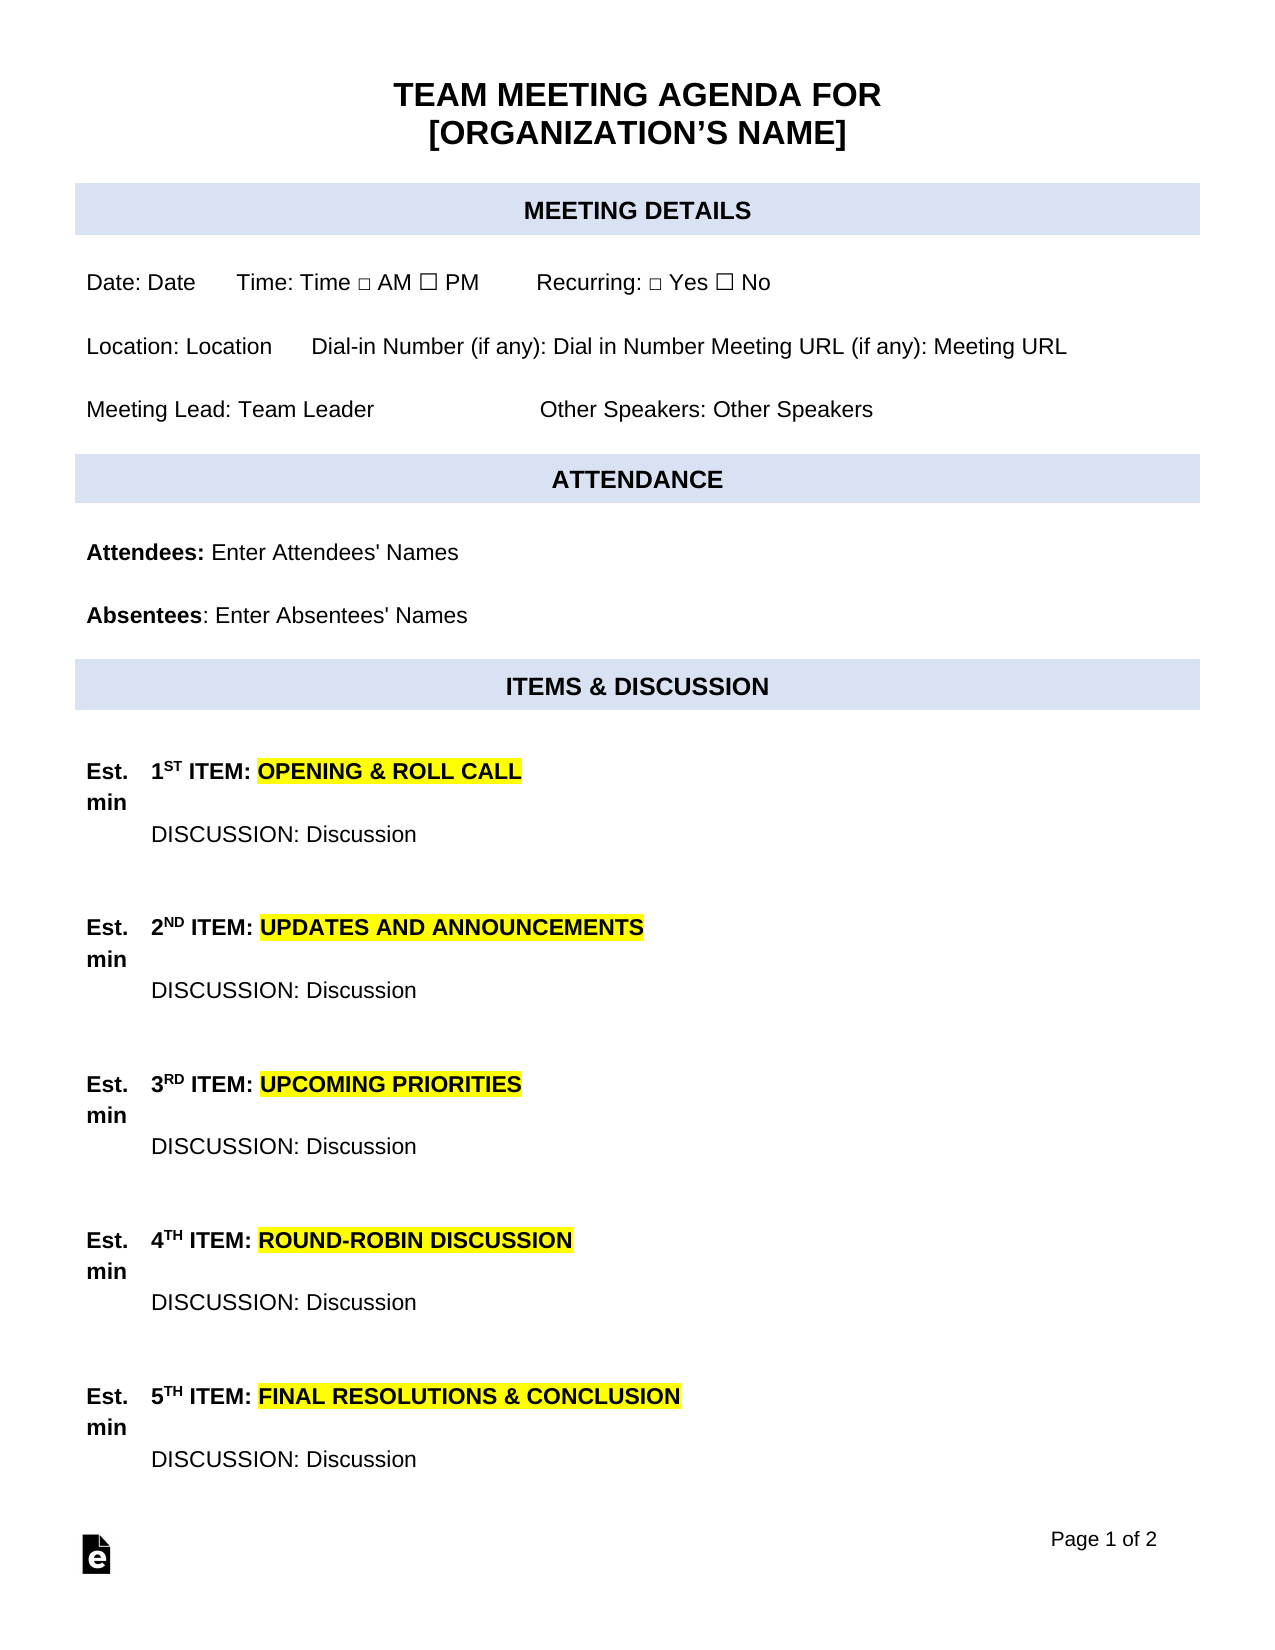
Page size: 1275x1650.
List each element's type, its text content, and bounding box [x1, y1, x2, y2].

table_cell [75, 710, 1200, 753]
table_cell Est. min [75, 1066, 139, 1222]
table_cell Est. min [75, 1378, 139, 1503]
table_cell ATTENDANCE [75, 454, 1200, 503]
text TEAM MEETING AGENDA FOR [75, 75, 1200, 113]
table_cell Date: Date Time: Time ☐ AM ☐ PM Recurring: ☐ Yes ☐ No Location: Location Dial-in Number (if any): Dial in Number Meeting URL (if any): Meeting URL Meeting Lead: Team Leader Other Speakers: Other Speakers [75, 235, 1200, 453]
table_cell Attendees: Enter Attendees' Names Absentees: Enter Absentees' Names [75, 503, 1200, 659]
text [ORGANIZATION’S NAME] [75, 113, 1200, 152]
table_cell ITEMS & DISCUSSION [75, 659, 1200, 710]
table_cell 3RD ITEM: UPCOMING PRIORITIES DISCUSSION: Discussion [140, 1066, 1200, 1222]
table_cell 4TH ITEM: ROUND-ROBIN DISCUSSION DISCUSSION: Discussion [140, 1222, 1200, 1378]
table_cell 1ST ITEM: OPENING & ROLL CALL DISCUSSION: Discussion [140, 753, 1200, 909]
table_cell Est. min [75, 753, 139, 909]
table_header MEETING DETAILS [75, 183, 1200, 235]
table_cell 5TH ITEM: FINAL RESOLUTIONS & CONCLUSION DISCUSSION: Discussion [140, 1378, 1200, 1503]
table_cell 2ND ITEM: UPDATES AND ANNOUNCEMENTS DISCUSSION: Discussion [140, 909, 1200, 1066]
table_cell Est. min [75, 909, 139, 1066]
table_cell Est. min [75, 1222, 139, 1378]
